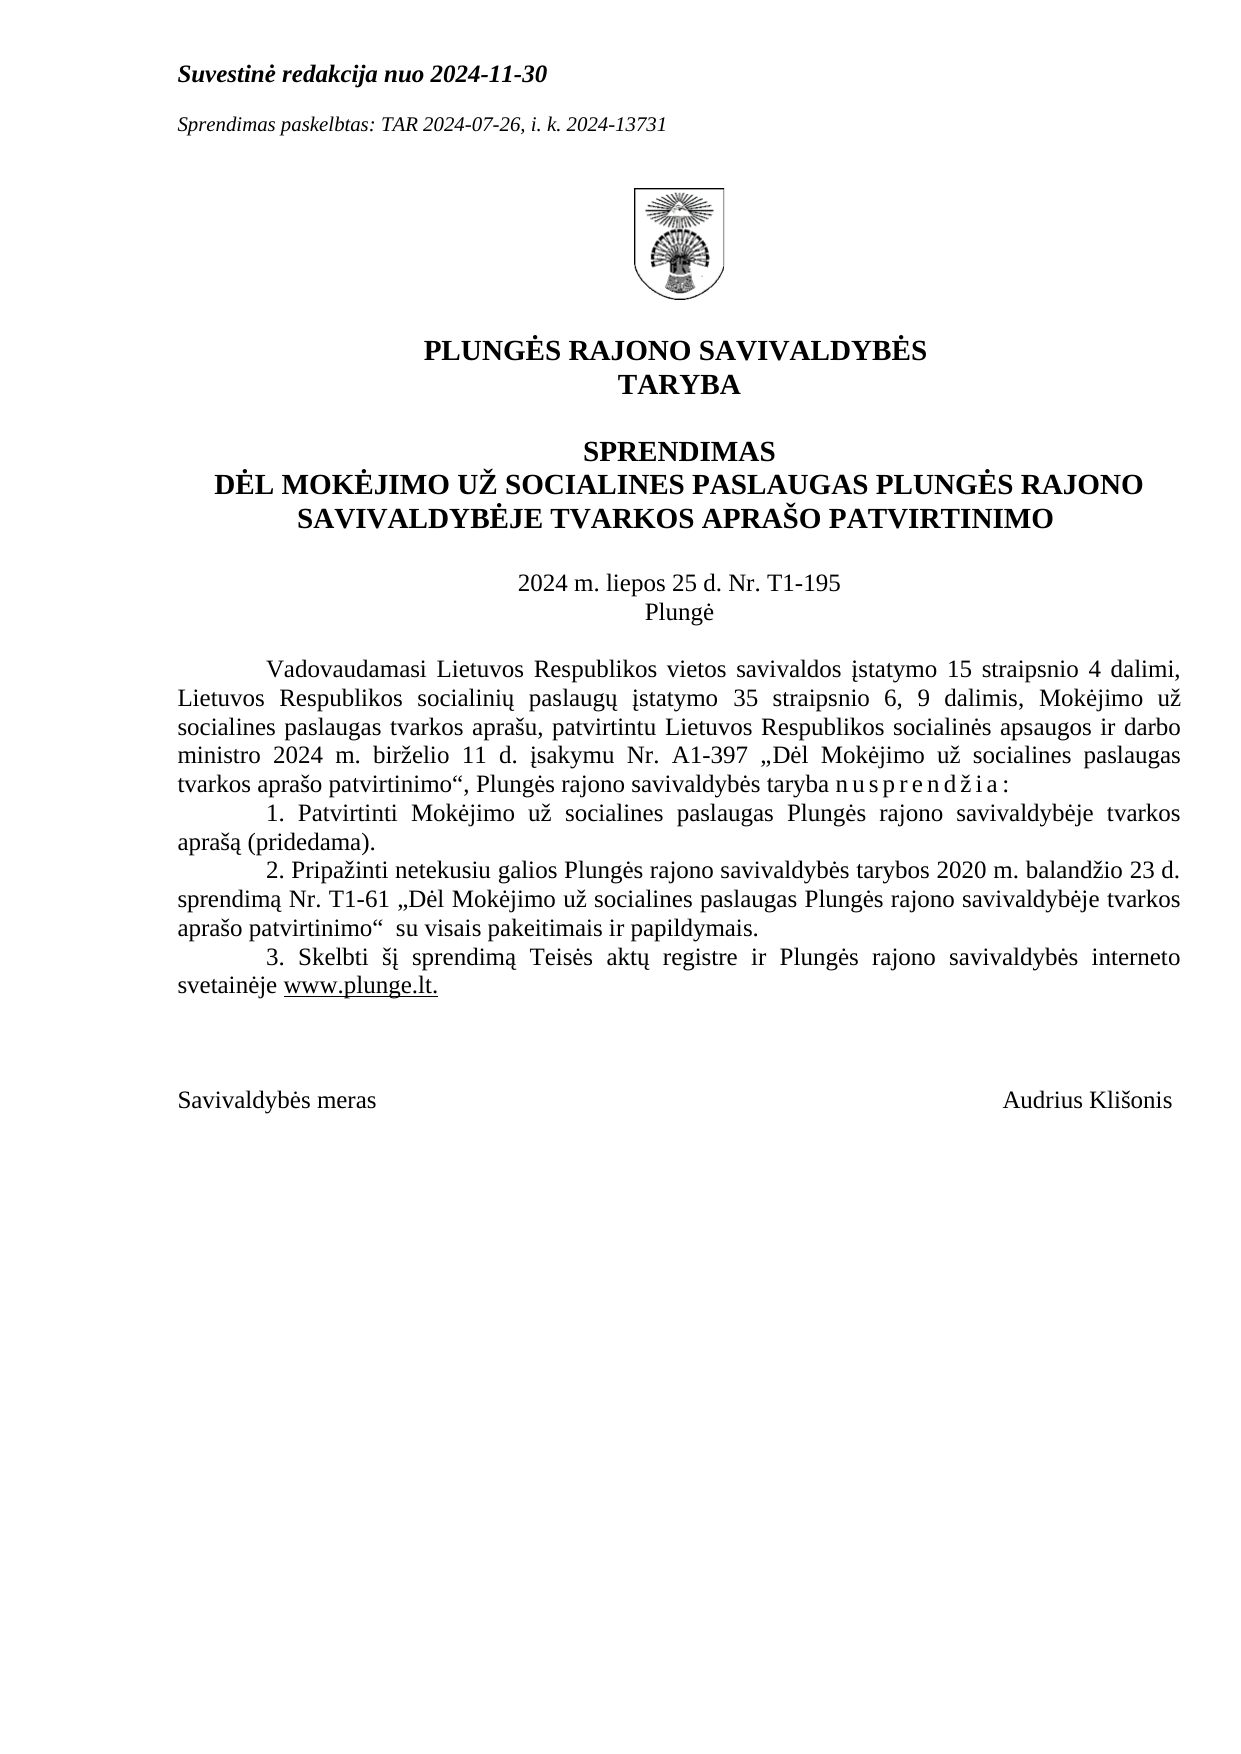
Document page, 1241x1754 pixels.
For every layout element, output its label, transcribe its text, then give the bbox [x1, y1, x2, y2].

text Sprendimas paskelbtas: TAR 2024-07-26, i. k. 2024-13731 [177, 112, 1181, 136]
text 2. Pripažinti netekusiu galios Plungės rajono savivaldybės tarybos 2020 m. balandžio 23 d. sprendimą Nr. T1-61 „Dėl Mokėjimo už socialines paslaugas Plungės rajono savivaldybėje tvarkos aprašo patvirtinimo“ su visais pakeitimais ir papildymais. [177, 856, 1181, 942]
text Savivaldybės meras Audrius Klišonis [177, 1086, 1181, 1114]
text Plungė [177, 597, 1181, 626]
text 3. Skelbti šį sprendimą Teisės aktų registre ir Plungės rajono savivaldybės interneto svetainėje www.plunge.lt. [177, 942, 1181, 999]
text Suvestinė redakcija nuo 2024-11-30 [177, 59, 1181, 88]
text Vadovaudamasi Lietuvos Respublikos vietos savivaldos įstatymo 15 straipsnio 4 dalimi, Lietuvos Respublikos socialinių paslaugų įstatymo 35 straipsnio 6, 9 dalimis, Mokėjimo už socialines paslaugas tvarkos aprašu, patvirtintu Lietuvos Respublikos socialinės apsaugos ir darbo ministro 2024 m. birželio 11 d. įsakymu Nr. A1-397 „Dėl Mokėjimo už socialines paslaugas tvarkos aprašo patvirtinimo“, Plungės rajono savivaldybės taryba nusprendžia: [177, 654, 1181, 798]
subtitle PLUNGĖS RAJONO SAVIVALDYBĖS TARYBA [177, 333, 1181, 400]
text DĖL MOKĖJIMO UŽ SOCIALINES PASLAUGAS PLUNGĖS RAJONO SAVIVALDYBĖJE TVARKOS APRAŠO PATVIRTINIMO [177, 467, 1181, 534]
text SPRENDIMAS [177, 434, 1181, 467]
text 1. Patvirtinti Mokėjimo už socialines paslaugas Plungės rajono savivaldybėje tvarkos aprašą (pridedama). [177, 798, 1181, 856]
text 2024 m. liepos 25 d. Nr. T1-195 [177, 568, 1181, 597]
